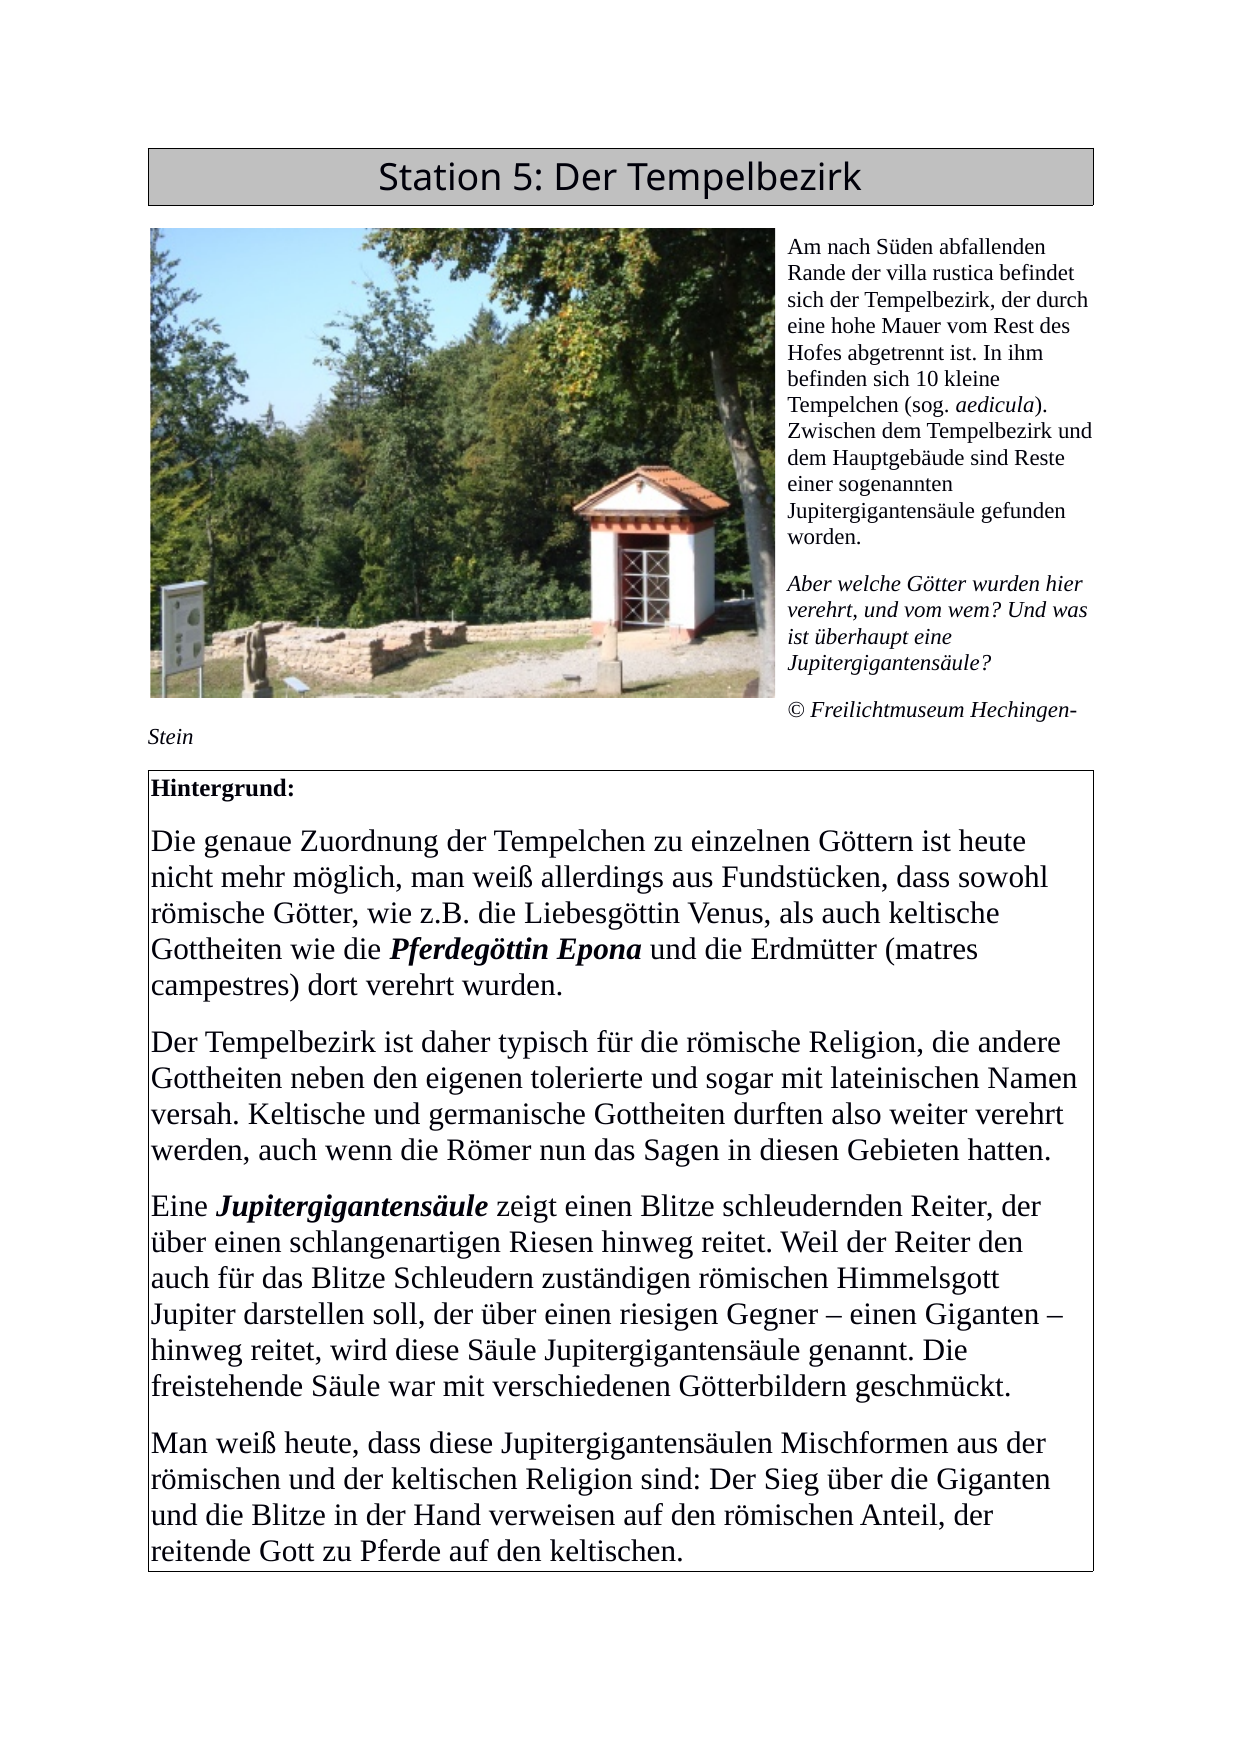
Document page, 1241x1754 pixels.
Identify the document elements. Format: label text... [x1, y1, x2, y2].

text Station 5: Der Tempelbezirk [149, 149, 1093, 205]
picture [150, 228, 776, 698]
text Am nach Süden abfallenden Rande der villa rustica befindet sich der Tempelbezirk, der durch eine hohe Mauer vom Rest des Hofes abgetrennt ist. In ihm befinden sich 10 kleine Tempelchen (sog. aedicula). Zwischen dem Tempelbezirk und dem Hauptgebäude sind Reste einer sogenannten Jupitergigantensäule gefunden worden. [776, 233, 1093, 549]
text © Freilichtmuseum Hechingen-Stein [148, 696, 1093, 749]
text Eine Jupitergigantensäule zeigt einen Blitze schleudernden Reiter, der über einen schlangenartigen Riesen hinweg reitet. Weil der Reiter den auch für das Blitze Schleudern zuständigen römischen Himmelsgott Jupiter darstellen soll, der über einen riesigen Gegner – einen Giganten – hinweg reitet, wird diese Säule Jupitergigantensäule genannt. Die freistehende Säule war mit verschiedenen Götterbildern geschmückt. [149, 1185, 1093, 1403]
text Der Tempelbezirk ist daher typisch für die römische Religion, die andere Gottheiten neben den eigenen tolerierte und sogar mit lateinischen Namen versah. Keltische und germanische Gottheiten durften also weiter verehrt werden, auch wenn die Römer nun das Sagen in diesen Gebieten hatten. [149, 1020, 1093, 1167]
text Die genaue Zuordnung der Tempelchen zu einzelnen Göttern ist heute nicht mehr möglich, man weiß allerdings aus Fundstücken, dass sowohl römische Götter, wie z.B. die Liebesgöttin Venus, als auch keltische Gottheiten wie die Pferdegöttin Epona und die Erdmütter (matres campestres) dort verehrt wurden. [149, 819, 1093, 1002]
text Hintergrund: [149, 771, 1093, 802]
text Aber welche Götter wurden hier verehrt, und vom wem? Und was ist überhaupt eine Jupitergigantensäule? [776, 570, 1093, 676]
text Man weiß heute, dass diese Jupitergigantensäulen Mischformen aus der römischen und der keltischen Religion sind: Der Sieg über die Giganten und die Blitze in der Hand verweisen auf den römischen Anteil, der reitende Gott zu Pferde auf den keltischen. [149, 1421, 1093, 1571]
